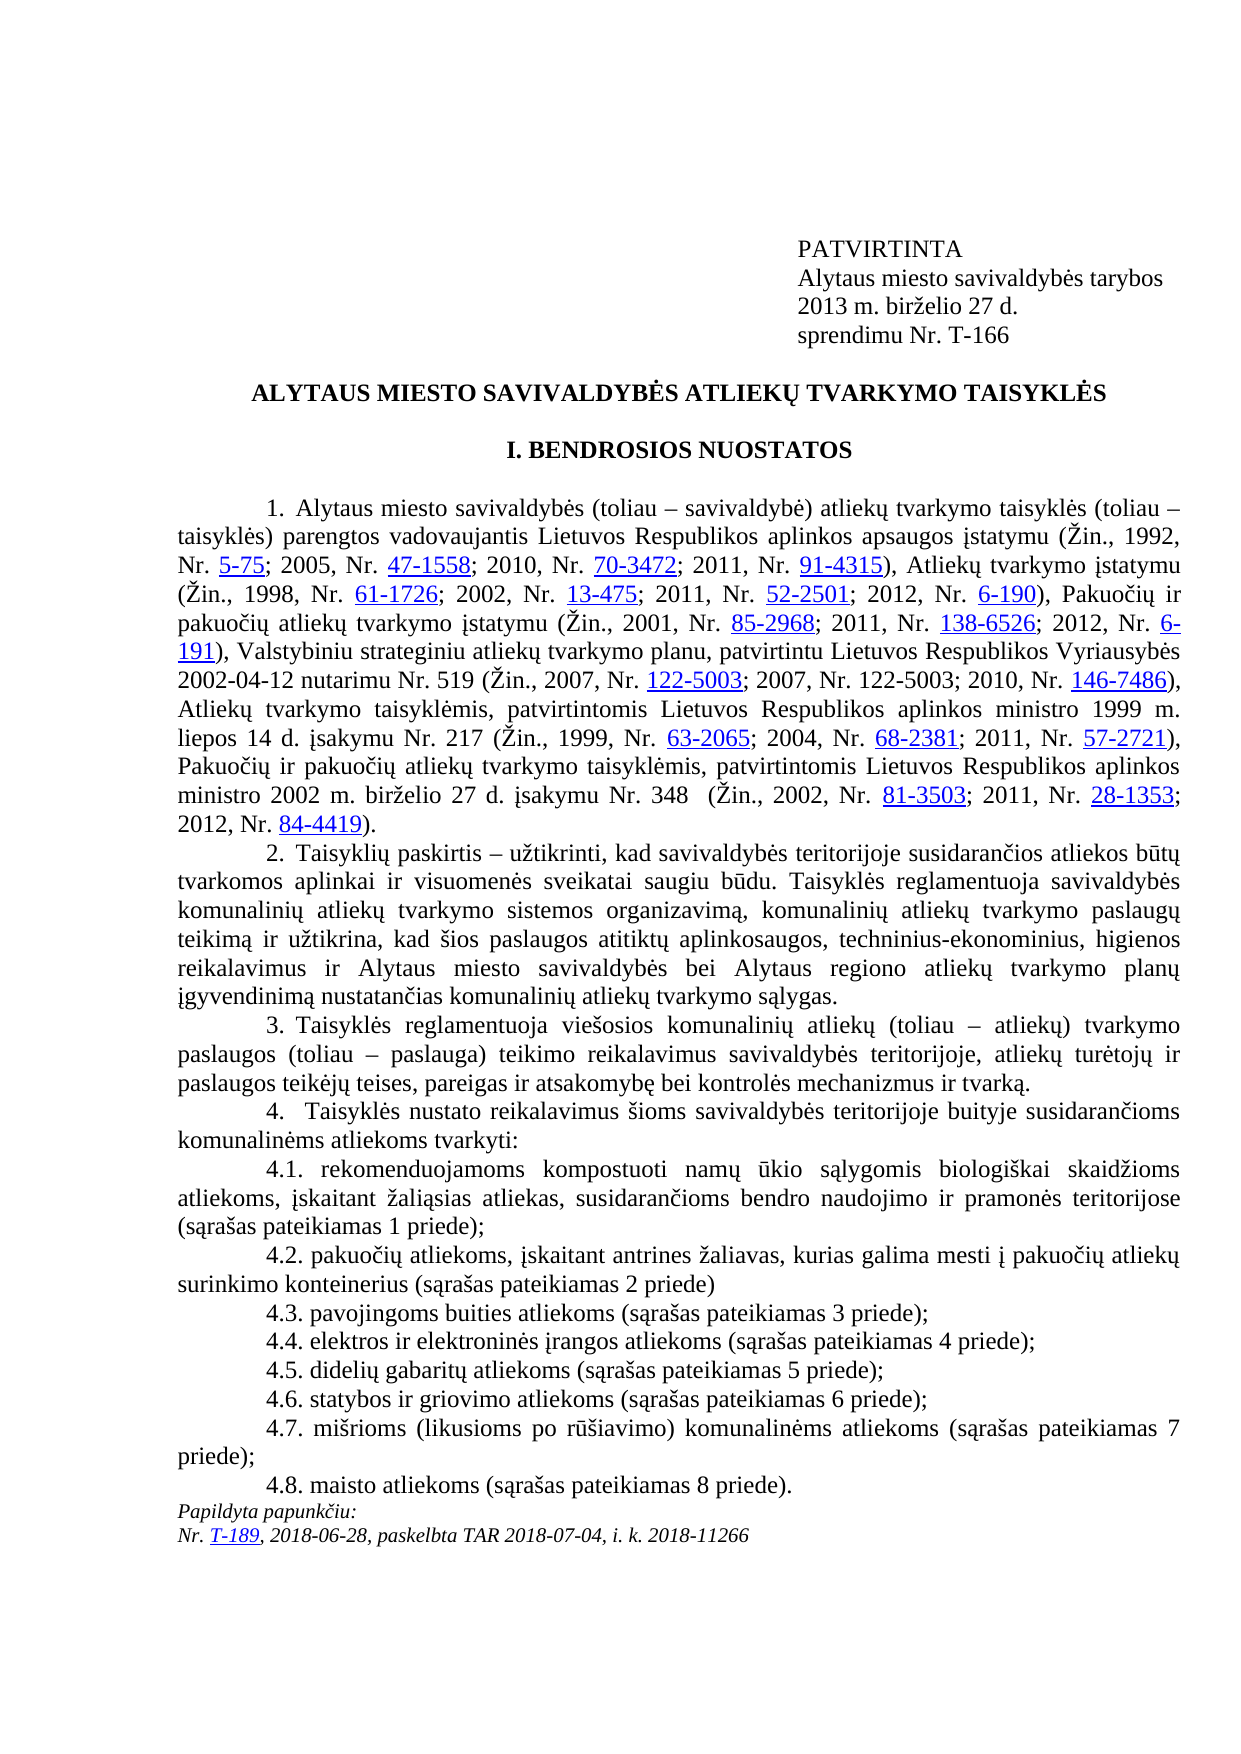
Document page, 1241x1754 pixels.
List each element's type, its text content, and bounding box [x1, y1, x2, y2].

text 2013 m. birželio 27 d. [177, 291, 1181, 320]
text 4.2. pakuočių atliekoms, įskaitant antrines žaliavas, kurias galima mesti į pakuočių atliekų surinkimo konteinerius (sąrašas pateikiamas 2 priede) [177, 1240, 1181, 1298]
text 4.5. didelių gabaritų atliekoms (sąrašas pateikiamas 5 priede); [177, 1355, 1181, 1384]
text 4.1. rekomenduojamoms kompostuoti namų ūkio sąlygomis biologiškai skaidžioms atliekoms, įskaitant žaliąsias atliekas, susidarančioms bendro naudojimo ir pramonės teritorijose (sąrašas pateikiamas 1 priede); [177, 1154, 1181, 1240]
text 1. Alytaus miesto savivaldybės (toliau – savivaldybė) atliekų tvarkymo taisyklės (toliau – taisyklės) parengtos vadovaujantis Lietuvos Respublikos aplinkos apsaugos įstatymu (Žin., 1992, Nr. 5-75; 2005, Nr. 47-1558; 2010, Nr. 70-3472; 2011, Nr. 91-4315), Atliekų tvarkymo įstatymu (Žin., 1998, Nr. 61-1726; 2002, Nr. 13-475; 2011, Nr. 52-2501; 2012, Nr. 6-190), Pakuočių ir pakuočių atliekų tvarkymo įstatymu (Žin., 2001, Nr. 85-2968; 2011, Nr. 138-6526; 2012, Nr. 6-191), Valstybiniu strateginiu atliekų tvarkymo planu, patvirtintu Lietuvos Respublikos Vyriausybės 2002-04-12 nutarimu Nr. 519 (Žin., 2007, Nr. 122-5003; 2007, Nr. 122-5003; 2010, Nr. 146-7486), Atliekų tvarkymo taisyklėmis, patvirtintomis Lietuvos Respublikos aplinkos ministro 1999 m. liepos 14 d. įsakymu Nr. 217 (Žin., 1999, Nr. 63-2065; 2004, Nr. 68-2381; 2011, Nr. 57-2721), Pakuočių ir pakuočių atliekų tvarkymo taisyklėmis, patvirtintomis Lietuvos Respublikos aplinkos ministro 2002 m. birželio 27 d. įsakymu Nr. 348 (Žin., 2002, Nr. 81-3503; 2011, Nr. 28-1353; 2012, Nr. 84-4419). [177, 493, 1181, 838]
text 4.6. statybos ir griovimo atliekoms (sąrašas pateikiamas 6 priede); [177, 1384, 1181, 1413]
text Papildyta papunkčiu: [177, 1499, 1181, 1523]
text 2. Taisyklių paskirtis – užtikrinti, kad savivaldybės teritorijoje susidarančios atliekos būtų tvarkomos aplinkai ir visuomenės sveikatai saugiu būdu. Taisyklės reglamentuoja savivaldybės komunalinių atliekų tvarkymo sistemos organizavimą, komunalinių atliekų tvarkymo paslaugų teikimą ir užtikrina, kad šios paslaugos atitiktų aplinkosaugos, techninius-ekonominius, higienos reikalavimus ir Alytaus miesto savivaldybės bei Alytaus regiono atliekų tvarkymo planų įgyvendinimą nustatančias komunalinių atliekų tvarkymo sąlygas. [177, 838, 1181, 1010]
text PATVIRTINTA [177, 234, 1181, 263]
text I. BENDROSIOS NUOSTATOS [177, 435, 1181, 464]
text Alytaus miesto savivaldybės tarybos [177, 263, 1181, 291]
text 4.4. elektros ir elektroninės įrangos atliekoms (sąrašas pateikiamas 4 priede); [177, 1326, 1181, 1355]
text ALYTAUS MIESTO SAVIVALDYBĖS ATLIEKŲ TVARKYMO TAISYKLĖS [177, 378, 1181, 406]
text sprendimu Nr. T-166 [177, 320, 1181, 349]
text 4.8. maisto atliekoms (sąrašas pateikiamas 8 priede). [177, 1470, 1181, 1499]
text Nr. T-189, 2018-06-28, paskelbta TAR 2018-07-04, i. k. 2018-11266 [177, 1523, 1181, 1547]
text 4.7. mišrioms (likusioms po rūšiavimo) komunalinėms atliekoms (sąrašas pateikiamas 7 priede); [177, 1413, 1181, 1470]
text 3. Taisyklės reglamentuoja viešosios komunalinių atliekų (toliau – atliekų) tvarkymo paslaugos (toliau – paslauga) teikimo reikalavimus savivaldybės teritorijoje, atliekų turėtojų ir paslaugos teikėjų teises, pareigas ir atsakomybę bei kontrolės mechanizmus ir tvarką. [177, 1010, 1181, 1096]
text 4. Taisyklės nustato reikalavimus šioms savivaldybės teritorijoje buityje susidarančioms komunalinėms atliekoms tvarkyti: [177, 1096, 1181, 1154]
text 4.3. pavojingoms buities atliekoms (sąrašas pateikiamas 3 priede); [177, 1298, 1181, 1326]
